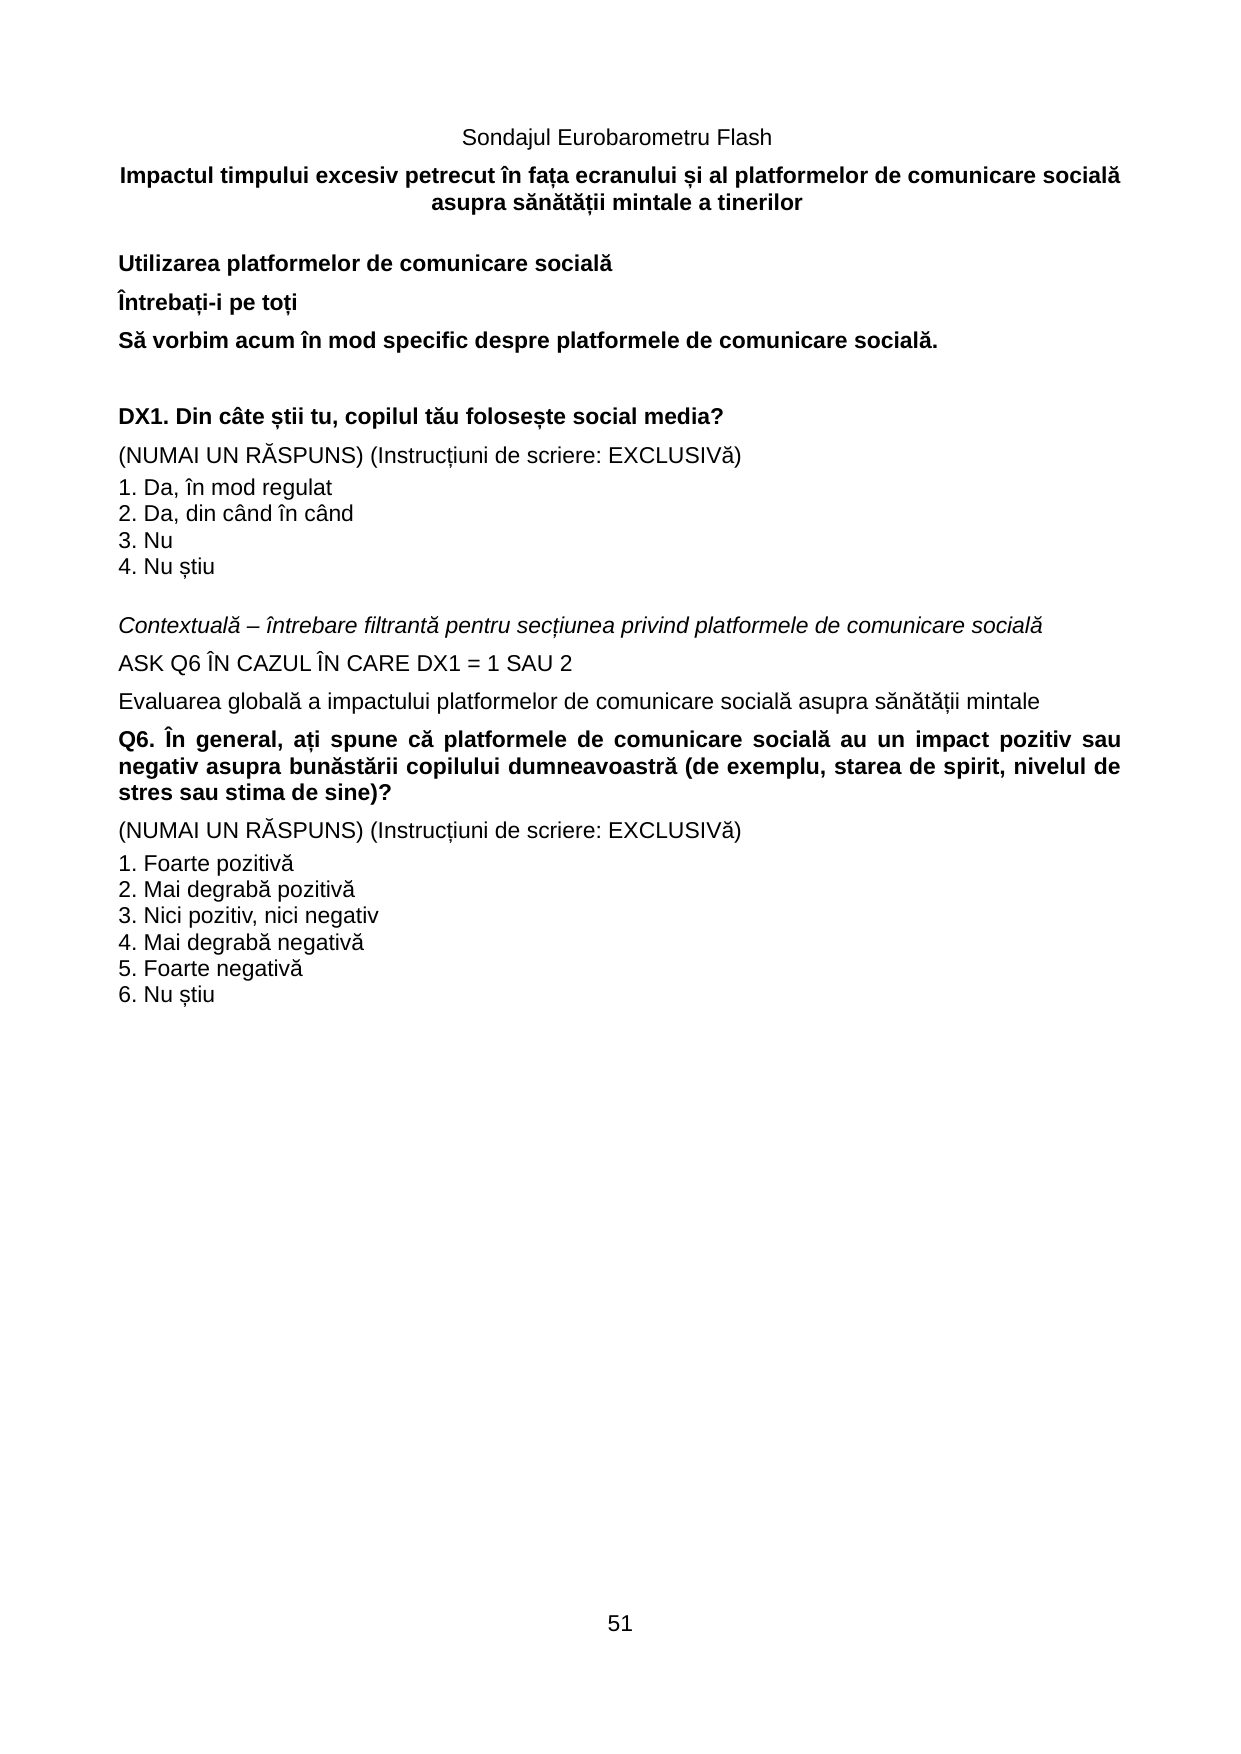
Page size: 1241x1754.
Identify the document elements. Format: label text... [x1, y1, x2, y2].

text DX1. Din câte știi tu, copilul tău folosește social media? [118, 403, 1122, 430]
text 4. Mai degrabă negativă [118, 928, 1122, 955]
text Contextuală – întrebare filtrantă pentru secțiunea privind platformele de comunicare socială [118, 612, 1122, 638]
text 2. Mai degrabă pozitivă [118, 876, 1122, 902]
text ASK Q6 ÎN CAZUL ÎN CARE DX1 = 1 SAU 2 [118, 650, 1122, 676]
text 1. Foarte pozitivă [118, 849, 1122, 876]
text (NUMAI UN RĂSPUNS) (Instrucțiuni de scriere: EXCLUSIVă) [118, 817, 1122, 843]
text Să vorbim acum în mod specific despre platformele de comunicare socială. [118, 327, 1122, 353]
text (NUMAI UN RĂSPUNS) (Instrucțiuni de scriere: EXCLUSIVă) [118, 442, 1122, 468]
text 1. Da, în mod regulat [118, 474, 1122, 500]
text 3. Nici pozitiv, nici negativ [118, 902, 1122, 928]
text Utilizarea platformelor de comunicare socială [118, 250, 1122, 277]
text 2. Da, din când în când [118, 500, 1122, 527]
text 4. Nu știu [118, 553, 1122, 579]
text 5. Foarte negativă [118, 955, 1122, 981]
text 6. Nu știu [118, 981, 1122, 1008]
text Q6. În general, ați spune că platformele de comunicare socială au un impact pozitiv sau negativ asupra bunăstării copilului dumneavoastră (de exemplu, starea de spirit, nivelul de stres sau stima de sine)? [118, 726, 1122, 805]
text Întrebați-i pe toți [118, 289, 1122, 315]
text 3. Nu [118, 527, 1122, 553]
text Evaluarea globală a impactului platformelor de comunicare socială asupra sănătății mintale [118, 688, 1122, 714]
